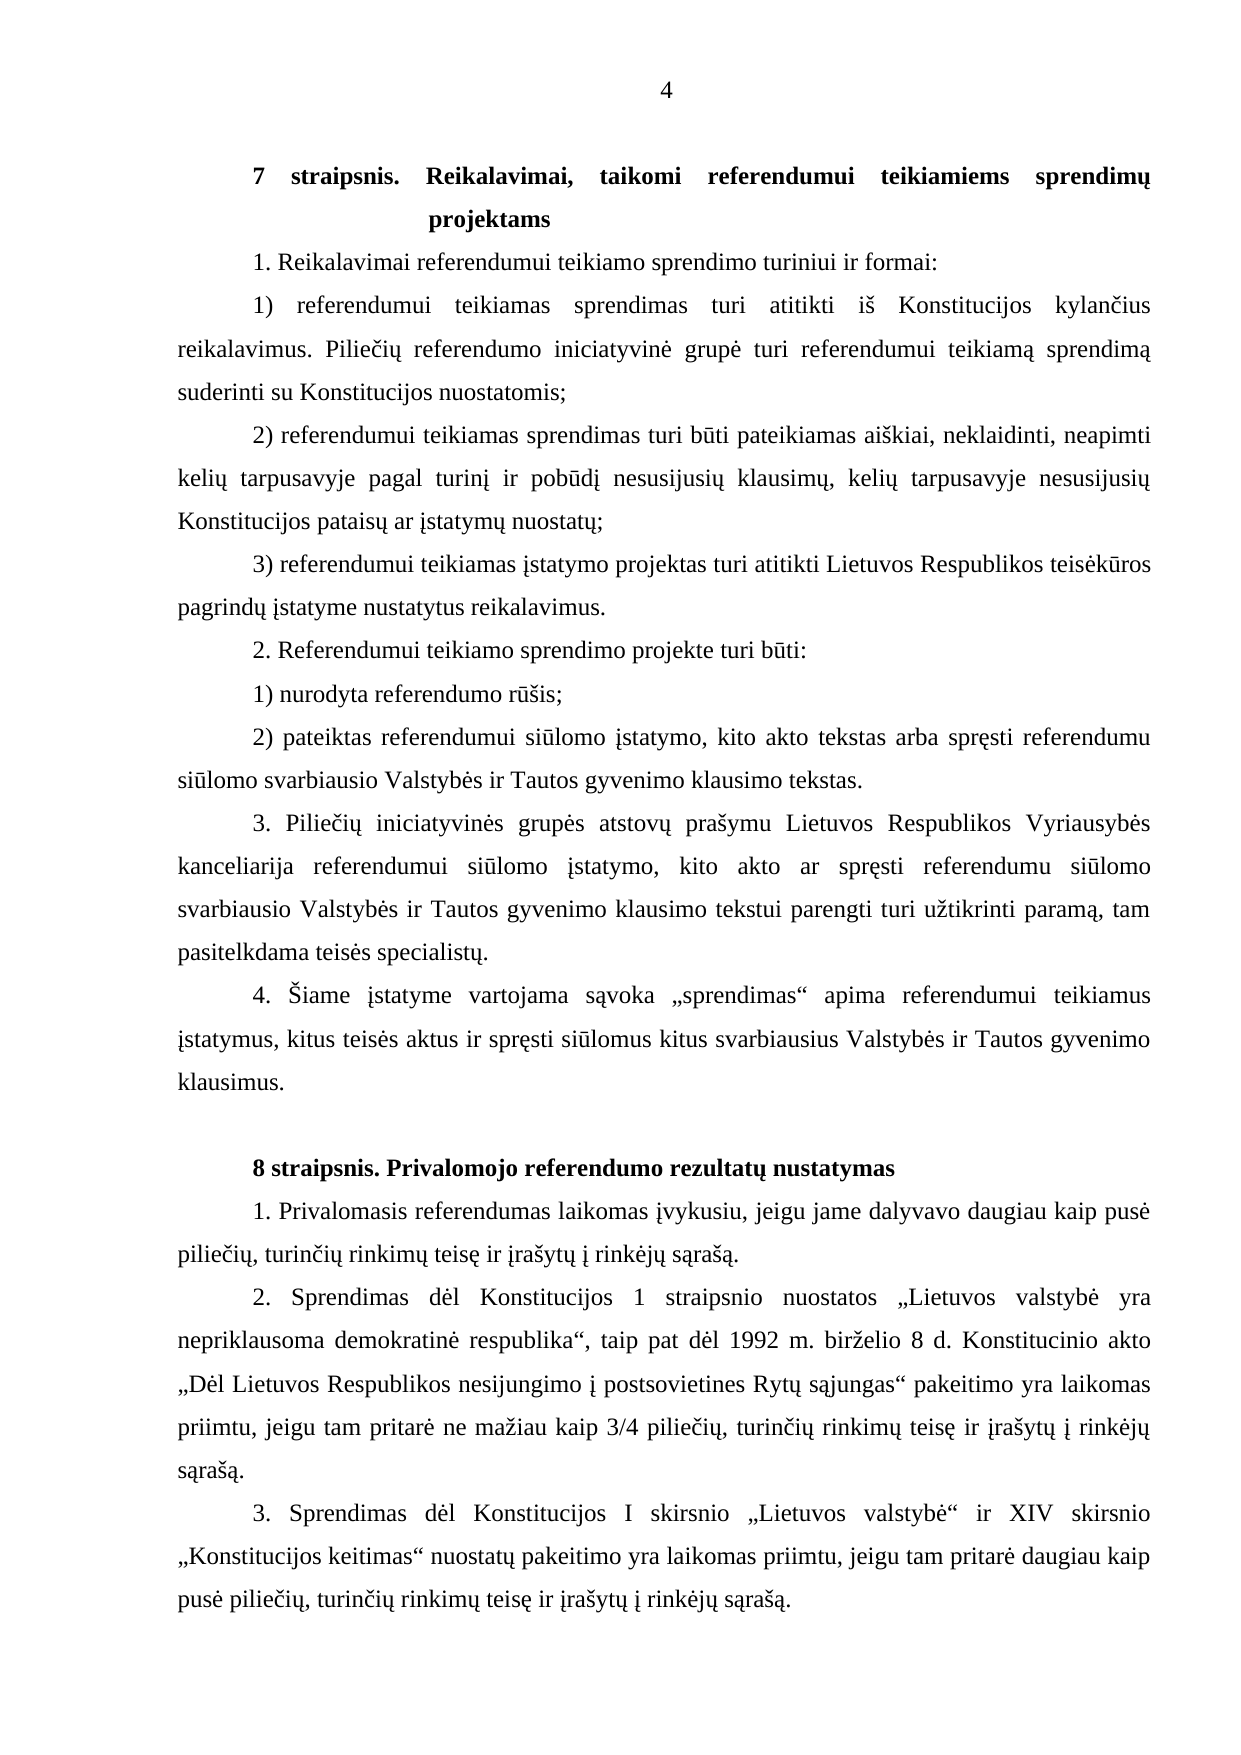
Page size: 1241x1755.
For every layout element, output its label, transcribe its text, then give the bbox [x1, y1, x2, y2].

text 8 straipsnis. Privalomojo referendumo rezultatų nustatymas [177, 1153, 1152, 1182]
text 4. Šiame įstatyme vartojama sąvoka „sprendimas“ apima referendumui teikiamus įstatymus, kitus teisės aktus ir spręsti siūlomus kitus svarbiausius Valstybės ir Tautos gyvenimo klausimus. [177, 981, 1152, 1096]
text 2. Referendumui teikiamo sprendimo projekte turi būti: [177, 636, 1152, 664]
text 3) referendumui teikiamas įstatymo projektas turi atitikti Lietuvos Respublikos teisėkūros pagrindų įstatyme nustatytus reikalavimus. [177, 549, 1152, 621]
text 2. Sprendimas dėl Konstitucijos 1 straipsnio nuostatos „Lietuvos valstybė yra nepriklausoma demokratinė respublika“, taip pat dėl 1992 m. birželio 8 d. Konstitucinio akto „Dėl Lietuvos Respublikos nesijungimo į postsovietines Rytų sąjungas“ pakeitimo yra laikomas priimtu, jeigu tam pritarė ne mažiau kaip 3/4 piliečių, turinčių rinkimų teisę ir įrašytų į rinkėjų sąrašą. [177, 1282, 1152, 1484]
text 3. Sprendimas dėl Konstitucijos I skirsnio „Lietuvos valstybė“ ir XIV skirsnio „Konstitucijos keitimas“ nuostatų pakeitimo yra laikomas priimtu, jeigu tam pritarė daugiau kaip pusė piliečių, turinčių rinkimų teisę ir įrašytų į rinkėjų sąrašą. [177, 1498, 1152, 1613]
text 1. Privalomasis referendumas laikomas įvykusiu, jeigu jame dalyvavo daugiau kaip pusė piliečių, turinčių rinkimų teisę ir įrašytų į rinkėjų sąrašą. [177, 1196, 1152, 1268]
text 2) referendumui teikiamas sprendimas turi būti pateikiamas aiškiai, neklaidinti, neapimti kelių tarpusavyje pagal turinį ir pobūdį nesusijusių klausimų, kelių tarpusavyje nesusijusių Konstitucijos pataisų ar įstatymų nuostatų; [177, 420, 1152, 535]
text 1. Reikalavimai referendumui teikiamo sprendimo turiniui ir formai: [177, 247, 1152, 276]
text 1) nurodyta referendumo rūšis; [177, 679, 1152, 707]
text 3. Piliečių iniciatyvinės grupės atstovų prašymu Lietuvos Respublikos Vyriausybės kanceliarija referendumui siūlomo įstatymo, kito akto ar spręsti referendumu siūlomo svarbiausio Valstybės ir Tautos gyvenimo klausimo tekstui parengti turi užtikrinti paramą, tam pasitelkdama teisės specialistų. [177, 808, 1152, 966]
text 2) pateiktas referendumui siūlomo įstatymo, kito akto tekstas arba spręsti referendumu siūlomo svarbiausio Valstybės ir Tautos gyvenimo klausimo tekstas. [177, 722, 1152, 794]
text 1) referendumui teikiamas sprendimas turi atitikti iš Konstitucijos kylančius reikalavimus. Piliečių referendumo iniciatyvinė grupė turi referendumui teikiamą sprendimą suderinti su Konstitucijos nuostatomis; [177, 291, 1152, 406]
text 7 straipsnis. Reikalavimai, taikomi referendumui teikiamiems sprendimų projektams [252, 161, 1152, 233]
